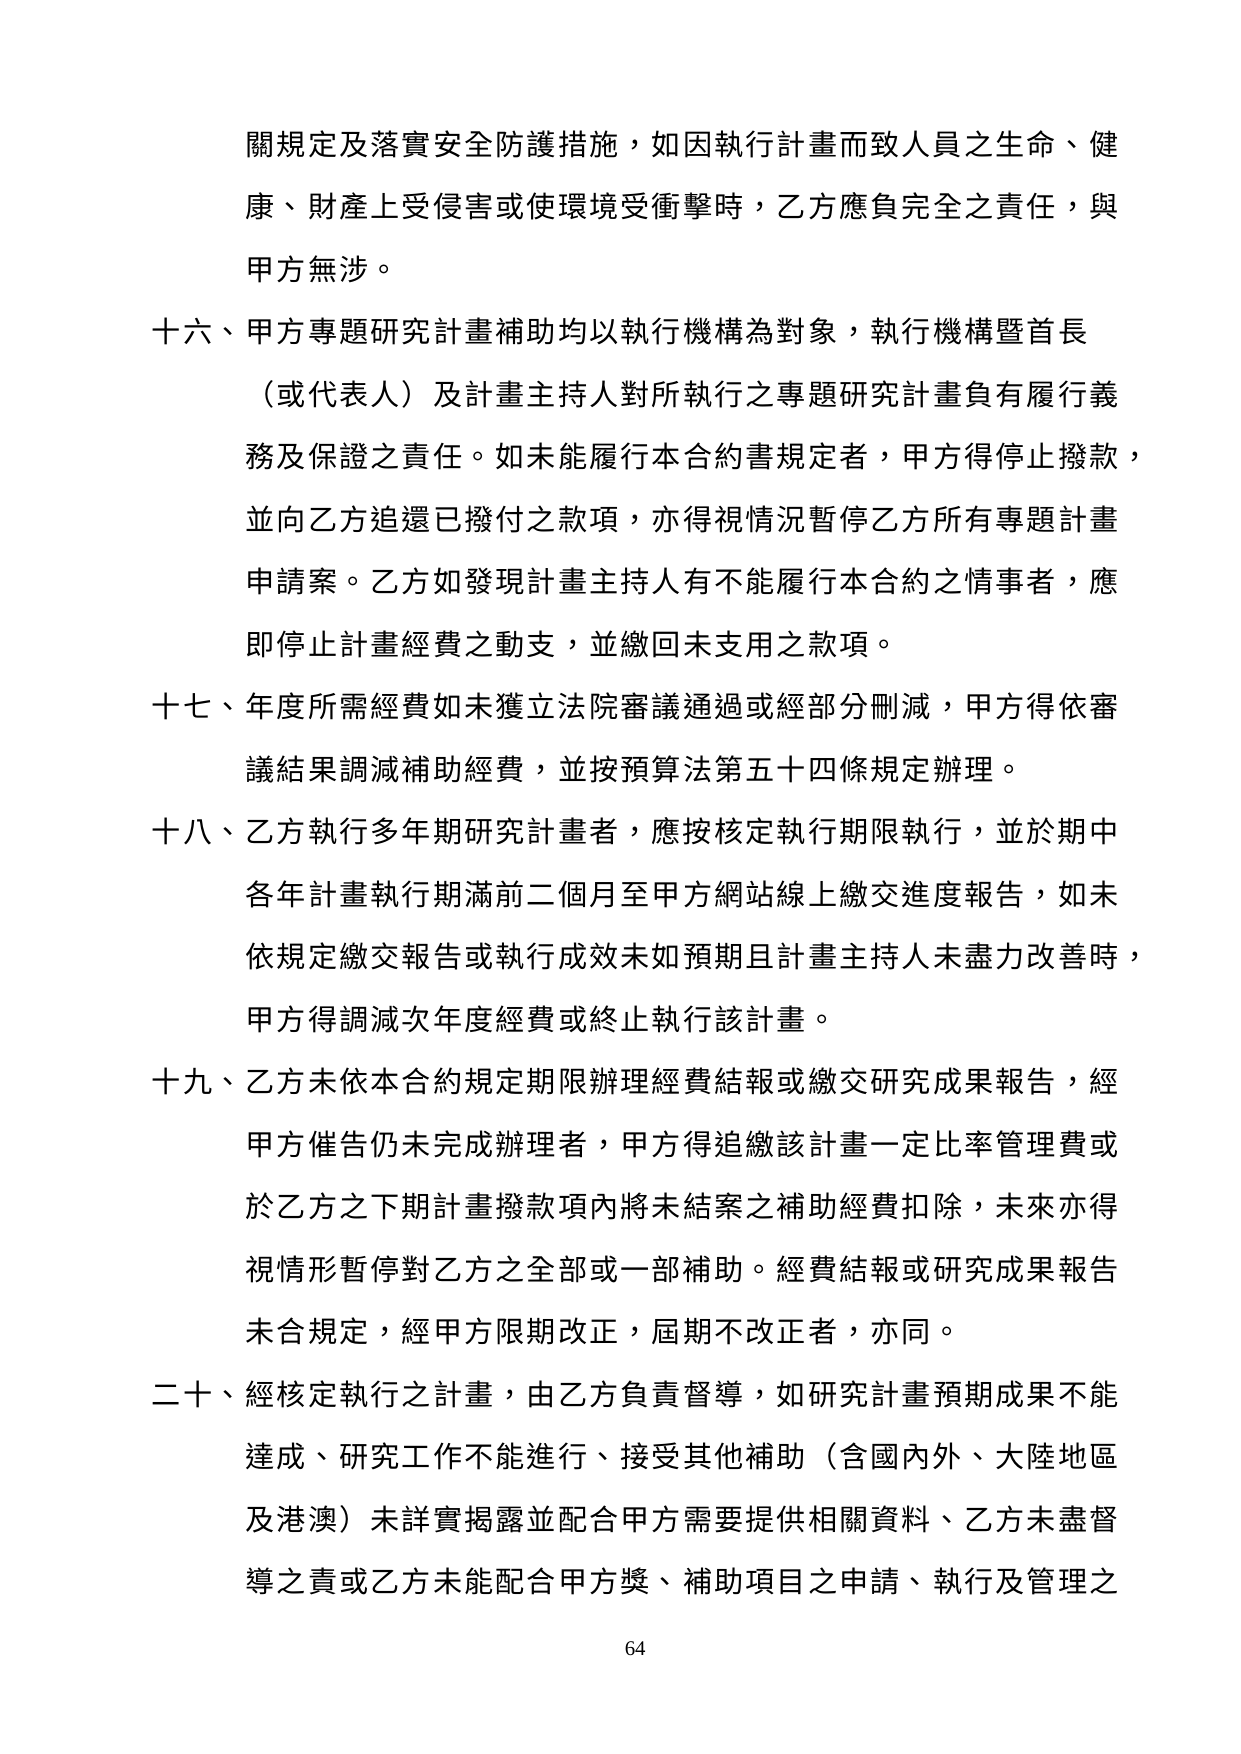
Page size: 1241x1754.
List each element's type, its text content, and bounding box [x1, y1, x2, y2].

text 十九、乙方未依本合約規定期限辦理經費結報或繳交研究成果報告，經甲方催告仍未完成辦理者，甲方得追繳該計畫一定比率管理費或於乙方之下期計畫撥款項內將未結案之補助經費扣除，未來亦得視情形暫停對乙方之全部或一部補助。經費結報或研究成果報告未合規定，經甲方限期改正，屆期不改正者，亦同。 [151, 1038, 1121, 1351]
text 關規定及落實安全防護措施，如因執行計畫而致人員之生命、健康、財產上受侵害或使環境受衝擊時，乙方應負完全之責任，與甲方無涉。 [151, 101, 1121, 288]
text 十六、甲方專題研究計畫補助均以執行機構為對象，執行機構暨首長（或代表人）及計畫主持人對所執行之專題研究計畫負有履行義務及保證之責任。如未能履行本合約書規定者，甲方得停止撥款，並向乙方追還已撥付之款項，亦得視情況暫停乙方所有專題計畫申請案。乙方如發現計畫主持人有不能履行本合約之情事者，應即停止計畫經費之動支，並繳回未支用之款項。 [151, 288, 1121, 663]
text 十七、年度所需經費如未獲立法院審議通過或經部分刪減，甲方得依審議結果調減補助經費，並按預算法第五十四條規定辦理。 [151, 663, 1121, 788]
text 二十、經核定執行之計畫，由乙方負責督導，如研究計畫預期成果不能達成、研究工作不能進行、接受其他補助（含國內外、大陸地區及港澳）未詳實揭露並配合甲方需要提供相關資料、乙方未盡督導之責或乙方未能配合甲方獎、補助項目之申請、執行及管理之 [151, 1351, 1121, 1601]
text 十八、乙方執行多年期研究計畫者，應按核定執行期限執行，並於期中各年計畫執行期滿前二個月至甲方網站線上繳交進度報告，如未依規定繳交報告或執行成效未如預期且計畫主持人未盡力改善時，甲方得調減次年度經費或終止執行該計畫。 [151, 788, 1121, 1038]
